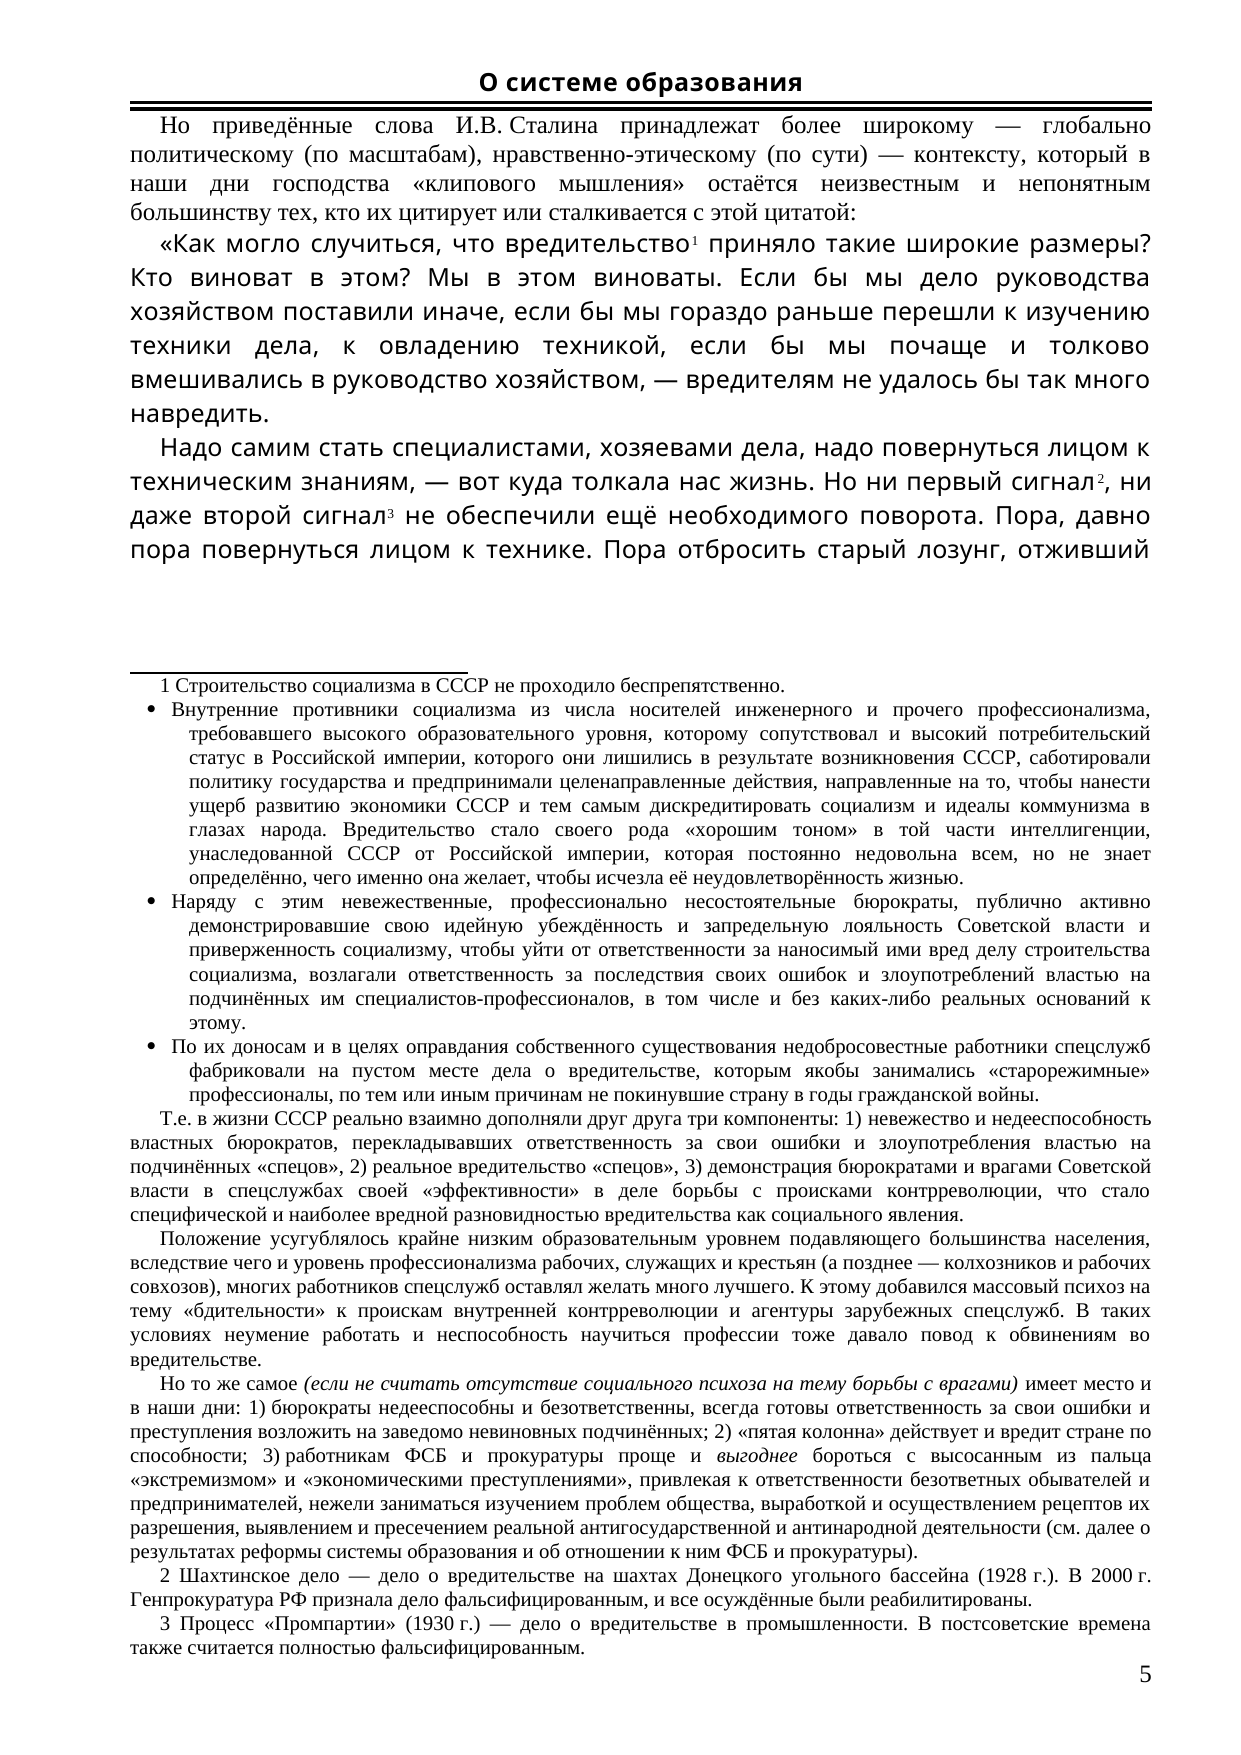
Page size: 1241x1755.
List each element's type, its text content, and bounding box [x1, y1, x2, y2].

list Наряду с этим невежественные, профессионально несостоятельные бюрократы, публично активно демонстрировавшие свою идейную убеждённость и запредельную лояльность Советской власти и приверженность социализму, чтобы уйти от ответственности за наносимый ими вред делу строительства социализма, возлагали ответственность за последствия своих ошибок и злоупотреблений властью на подчинённых им специалистов-профессионалов, в том числе и без каких-либо реальных оснований к этому. [148, 889, 1152, 1034]
text Положение усугублялось крайне низким образовательным уровнем подавляющего большинства населения, вследствие чего и уровень профессионализма рабочих, служащих и крестьян (а позднее — колхозников и рабочих совхозов), многих работников спецслужб оставлял желать много лучшего. К этому добавился массовый психоз на тему «бдительности» к проискам внутренней контрреволюции и агентуры зарубежных спецслужб. В таких условиях неумение работать и неспособность научиться профессии тоже давало повод к обвинениям во вредительстве. [130, 1226, 1152, 1371]
text Процесс «Промпартии» (1930 г.) — дело о вредительстве в промышленности. В постсоветские времена также считается полностью фальсифицированным. [130, 1611, 1152, 1659]
text Шахтинское дело — дело о вредительстве на шахтах Донецкого угольного бассейна (1928 г.). В 2000 г. Генпрокуратура РФ признала дело фальсифицированным, и все осуждённые были реабилитированы. [130, 1563, 1152, 1611]
list Внутренние противники социализма из числа носителей инженерного и прочего профессионализма, требовавшего высокого образовательного уровня, которому сопутствовал и высокий потребительский статус в Российской империи, которого они лишились в результате возникновения СССР, саботировали политику государства и предпринимали целенаправленные действия, направленные на то, чтобы нанести ущерб развитию экономики СССР и тем самым дискредитировать социализм и идеалы коммунизма в глазах народа. Вредительство стало своего рода «хорошим тоном» в той части интеллигенции, унаследованной СССР от Российской империи, которая постоянно недовольна всем, но не знает определённо, чего именно она желает, чтобы исчезла её неудовлетворённость жизнью. [148, 697, 1152, 889]
text Надо самим стать специалистами, хозяевами дела, надо повернуться лицом к техническим знаниям, — вот куда толкала нас жизнь. Но ни первый сигнал, ни даже второй сигнал не обеспечили ещё необходимого поворота. Пора, давно пора повернуться лицом к технике. Пора отбросить старый лозунг, отживший [130, 430, 1152, 600]
text Строительство социализма в СССР не проходило беспрепятственно. [130, 673, 1152, 697]
text Но приведённые слова И.В. Сталина принадлежат более широкому — глобально политическому (по масштабам), нравственно-этическому (по сути) — контексту, который в наши дни господства «клипового мышления» остаётся неизвестным и непонятным большинству тех, кто их цитирует или сталкивается с этой цитатой: [130, 111, 1152, 226]
text Т.е. в жизни СССР реально взаимно дополняли друг друга три компоненты: 1) невежество и недееспособность властных бюрократов, перекладывавших ответственность за свои ошибки и злоупотребления властью на подчинённых «спецов», 2) реальное вредительство «спецов», 3) демонстрация бюрократами и врагами Советской власти в спецслужбах своей «эффективности» в деле борьбы с происками контрреволюции, что стало специфической и наиболее вредной разновидностью вредительства как социального явления. [130, 1106, 1152, 1226]
text Но то же самое (если не считать отсутствие социального психоза на тему борьбы с врагами) имеет место и в наши дни: 1) бюрократы недееспособны и безответственны, всегда готовы ответственность за свои ошибки и преступления возложить на заведомо невиновных подчинённых; 2) «пятая колонна» действует и вредит стране по способности; 3) работникам ФСБ и прокуратуры проще и выгоднее бороться с высосанным из пальца «экстремизмом» и «экономическими преступлениями», привлекая к ответственности безответных обывателей и предпринимателей, нежели заниматься изучением проблем общества, выработкой и осуществлением рецептов их разрешения, выявлением и пресечением реальной антигосударственной и антинародной деятельности (см. далее о результатах реформы системы образования и об отношении к ним ФСБ и прокуратуры). [130, 1371, 1152, 1563]
text «Как могло случиться, что вредительство приняло такие широкие размеры? Кто виноват в этом? Мы в этом виноваты. Если бы мы дело руководства хозяйством поставили иначе, если бы мы гораздо раньше перешли к изучению техники дела, к овладению техникой, если бы мы почаще и толково вмешивались в руководство хозяйством, — вредителям не удалось бы так много навредить. [130, 226, 1152, 430]
list По их доносам и в целях оправдания собственного существования недобросовестные работники спецслужб фабриковали на пустом месте дела о вредительстве, которым якобы занимались «старорежимные» профессионалы, по тем или иным причинам не покинувшие страну в годы гражданской войны. [148, 1034, 1152, 1106]
